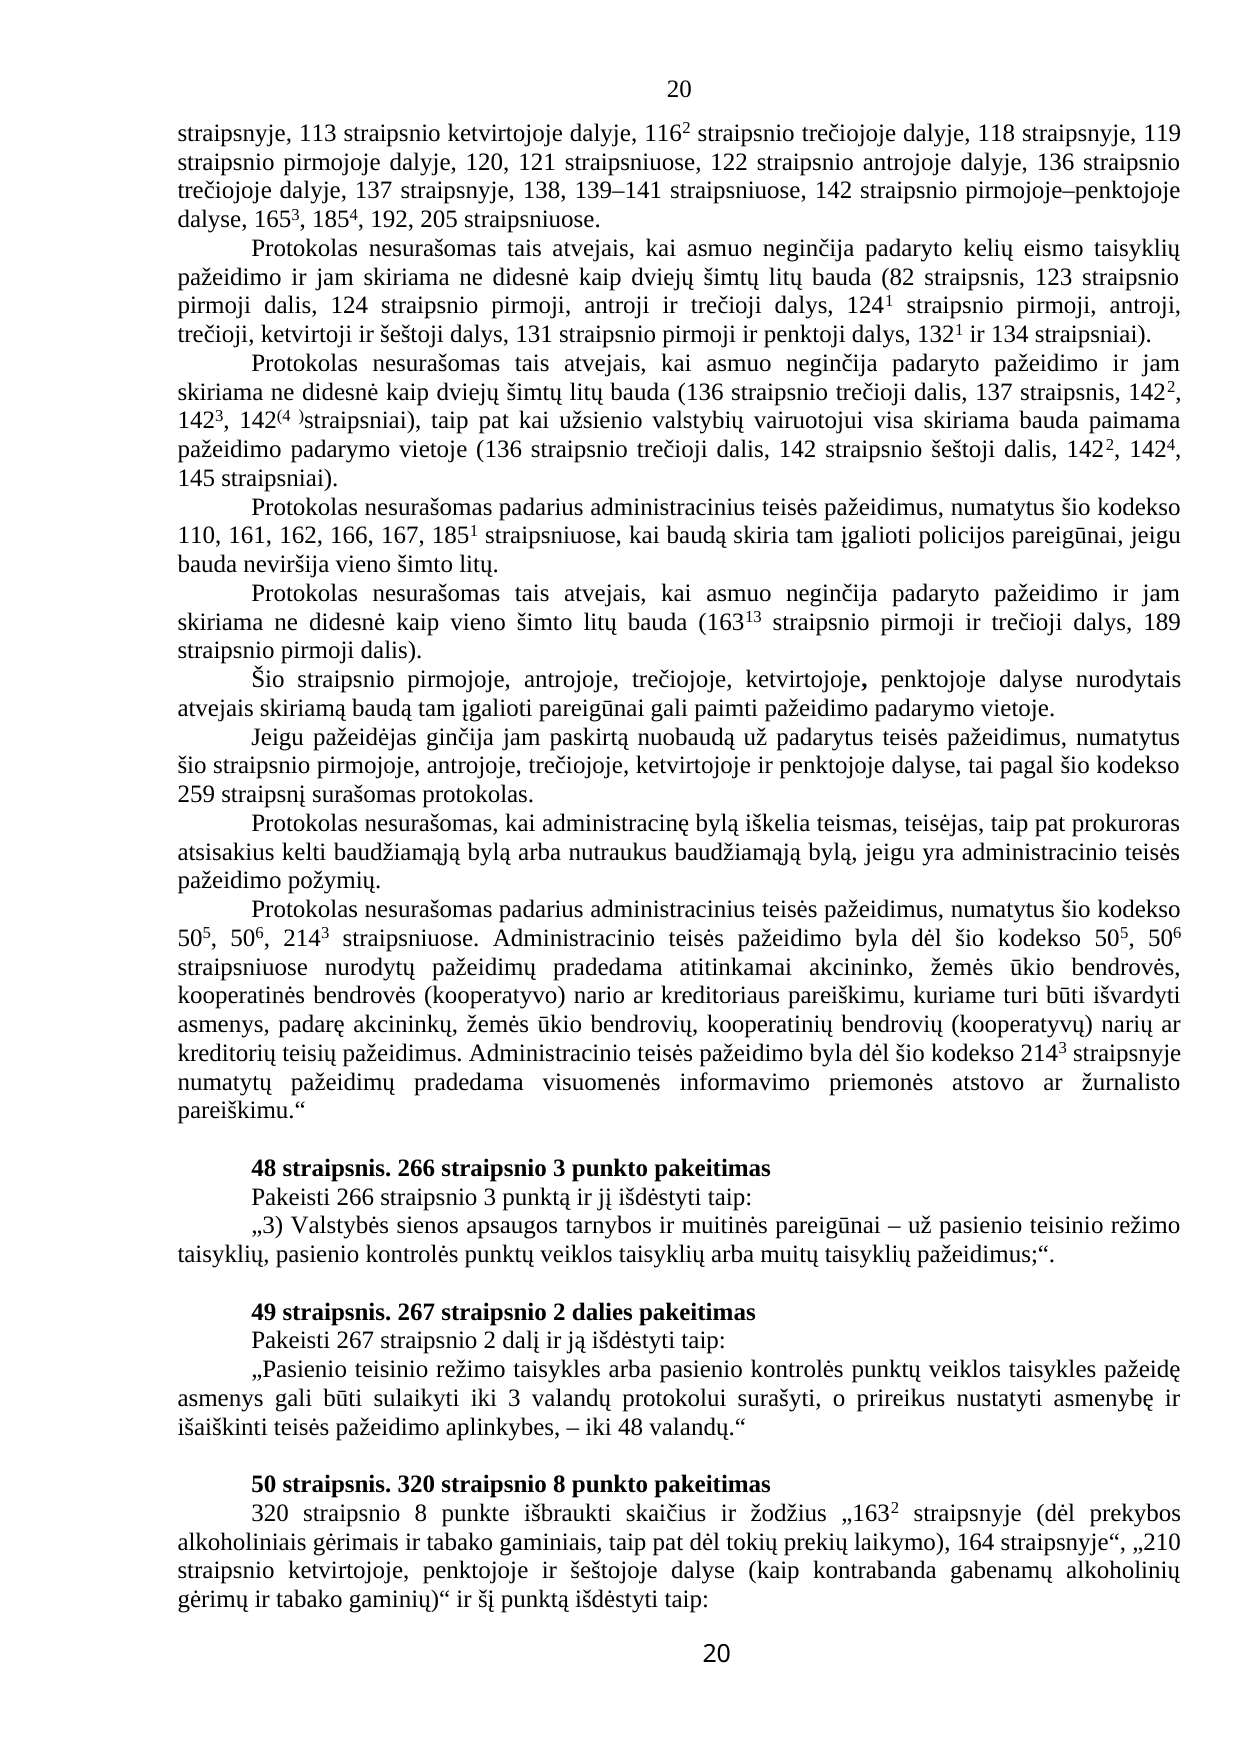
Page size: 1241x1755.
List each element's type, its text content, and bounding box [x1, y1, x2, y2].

text 49 straipsnis. 267 straipsnio 2 dalies pakeitimas [177, 1297, 1181, 1326]
text 320 straipsnio 8 punkte išbraukti skaičius ir žodžius „1632 straipsnyje (dėl prekybos alkoholiniais gėrimais ir tabako gaminiais, taip pat dėl tokių prekių laikymo), 164 straipsnyje“, „210 straipsnio ketvirtojoje, penktojoje ir šeštojoje dalyse (kaip kontrabanda gabenamų alkoholinių gėrimų ir tabako gaminių)“ ir šį punktą išdėstyti taip: [177, 1498, 1181, 1613]
text „3) Valstybės sienos apsaugos tarnybos ir muitinės pareigūnai – už pasienio teisinio režimo taisyklių, pasienio kontrolės punktų veiklos taisyklių arba muitų taisyklių pažeidimus;“. [177, 1211, 1181, 1268]
text Pakeisti 267 straipsnio 2 dalį ir ją išdėstyti taip: [177, 1326, 1181, 1354]
text Jeigu pažeidėjas ginčija jam paskirtą nuobaudą už padarytus teisės pažeidimus, numatytus šio straipsnio pirmojoje, antrojoje, trečiojoje, ketvirtojoje ir penktojoje dalyse, tai pagal šio kodekso 259 straipsnį surašomas protokolas. [177, 722, 1181, 808]
text Šio straipsnio pirmojoje, antrojoje, trečiojoje, ketvirtojoje, penktojoje dalyse nurodytais atvejais skiriamą baudą tam įgalioti pareigūnai gali paimti pažeidimo padarymo vietoje. [177, 664, 1181, 722]
text Protokolas nesurašomas tais atvejais, kai asmuo neginčija padaryto pažeidimo ir jam skiriama ne didesnė kaip vieno šimto litų bauda (16313 straipsnio pirmoji ir trečioji dalys, 189 straipsnio pirmoji dalis). [177, 578, 1181, 664]
text Protokolas nesurašomas tais atvejais, kai asmuo neginčija padaryto kelių eismo taisyklių pažeidimo ir jam skiriama ne didesnė kaip dviejų šimtų litų bauda (82 straipsnis, 123 straipsnio pirmoji dalis, 124 straipsnio pirmoji, antroji ir trečioji dalys, 1241 straipsnio pirmoji, antroji, trečioji, ketvirtoji ir šeštoji dalys, 131 straipsnio pirmoji ir penktoji dalys, 1321 ir 134 straipsniai). [177, 233, 1181, 348]
text straipsnyje, 113 straipsnio ketvirtojoje dalyje, 1162 straipsnio trečiojoje dalyje, 118 straipsnyje, 119 straipsnio pirmojoje dalyje, 120, 121 straipsniuose, 122 straipsnio antrojoje dalyje, 136 straipsnio trečiojoje dalyje, 137 straipsnyje, 138, 139–141 straipsniuose, 142 straipsnio pirmojoje–penktojoje dalyse, 1653, 1854, 192, 205 straipsniuose. [177, 118, 1181, 233]
text „Pasienio teisinio režimo taisykles arba pasienio kontrolės punktų veiklos taisykles pažeidę asmenys gali būti sulaikyti iki 3 valandų protokolui surašyti, o prireikus nustatyti asmenybę ir išaiškinti teisės pažeidimo aplinkybes, – iki 48 valandų.“ [177, 1354, 1181, 1441]
text Protokolas nesurašomas padarius administracinius teisės pažeidimus, numatytus šio kodekso 505, 506, 2143 straipsniuose. Administracinio teisės pažeidimo byla dėl šio kodekso 505, 506 straipsniuose nurodytų pažeidimų pradedama atitinkamai akcininko, žemės ūkio bendrovės, kooperatinės bendrovės (kooperatyvo) nario ar kreditoriaus pareiškimu, kuriame turi būti išvardyti asmenys, padarę akcininkų, žemės ūkio bendrovių, kooperatinių bendrovių (kooperatyvų) narių ar kreditorių teisių pažeidimus. Administracinio teisės pažeidimo byla dėl šio kodekso 2143 straipsnyje numatytų pažeidimų pradedama visuomenės informavimo priemonės atstovo ar žurnalisto pareiškimu.“ [177, 894, 1181, 1124]
text 48 straipsnis. 266 straipsnio 3 punkto pakeitimas [177, 1153, 1181, 1182]
text Protokolas nesurašomas, kai administracinę bylą iškelia teismas, teisėjas, taip pat prokuroras atsisakius kelti baudžiamąją bylą arba nutraukus baudžiamąją bylą, jeigu yra administracinio teisės pažeidimo požymių. [177, 808, 1181, 894]
text 50 straipsnis. 320 straipsnio 8 punkto pakeitimas [177, 1469, 1181, 1498]
text Protokolas nesurašomas padarius administracinius teisės pažeidimus, numatytus šio kodekso 110, 161, 162, 166, 167, 1851 straipsniuose, kai baudą skiria tam įgalioti policijos pareigūnai, jeigu bauda neviršija vieno šimto litų. [177, 492, 1181, 578]
text Protokolas nesurašomas tais atvejais, kai asmuo neginčija padaryto pažeidimo ir jam skiriama ne didesnė kaip dviejų šimtų litų bauda (136 straipsnio trečioji dalis, 137 straipsnis, 1422, 1423, 142(4 )straipsniai), taip pat kai užsienio valstybių vairuotojui visa skiriama bauda paimama pažeidimo padarymo vietoje (136 straipsnio trečioji dalis, 142 straipsnio šeštoji dalis, 1422, 1424, 145 straipsniai). [177, 348, 1181, 492]
text Pakeisti 266 straipsnio 3 punktą ir jį išdėstyti taip: [177, 1182, 1181, 1211]
